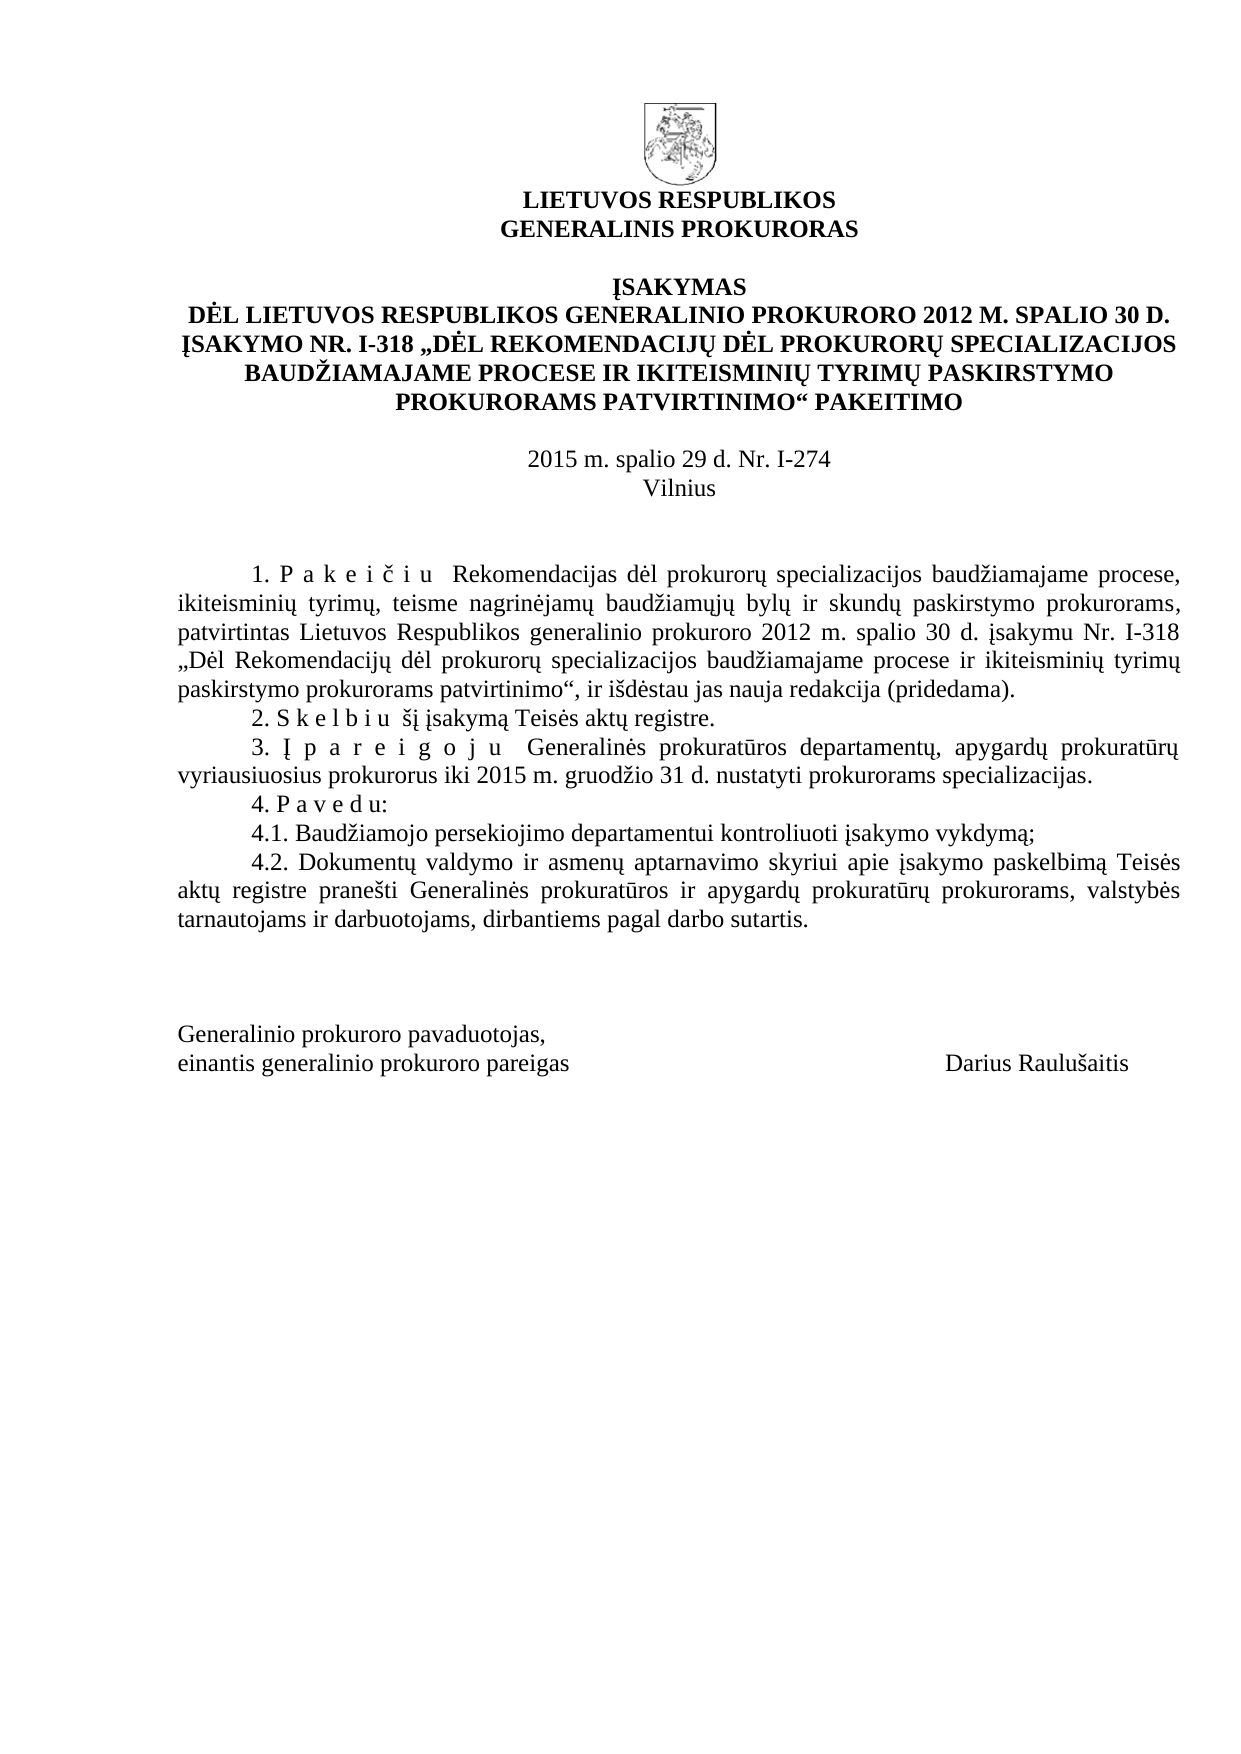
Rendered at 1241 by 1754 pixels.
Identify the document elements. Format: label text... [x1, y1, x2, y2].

text 2015 m. spalio 29 d. Nr. I-274 [177, 444, 1181, 473]
text LIETUVOS RESPUBLIKOS [177, 185, 1181, 214]
text 2. S k e l b i u šį įsakymą Teisės aktų registre. [177, 703, 1181, 732]
text ĮSAKYMAS [177, 272, 1181, 300]
text 4.1. Baudžiamojo persekiojimo departamentui kontroliuoti įsakymo vykdymą; [177, 818, 1181, 847]
text Generalinio prokuroro pavaduotojas, [177, 1019, 1181, 1048]
text GENERALINIS PROKURORAS [177, 214, 1181, 243]
text 3. Į p a r e i g o j u Generalinės prokuratūros departamentų, apygardų prokuratūrų vyriausiuosius prokurorus iki 2015 m. gruodžio 31 d. nustatyti prokurorams specializacijas. [177, 732, 1181, 789]
text Vilnius [177, 473, 1181, 502]
text DĖL LIETUVOS RESPUBLIKOS GENERALINIO PROKURORO 2012 M. SPALIO 30 D. ĮSAKYMO NR. I-318 „DĖL REKOMENDACIJŲ DĖL PROKURORŲ SPECIALIZACIJOS BAUDŽIAMAJAME PROCESE IR IKITEISMINIŲ TYRIMŲ PASKIRSTYMO PROKURORAMS PATVIRTINIMO“ PAKEITIMO [177, 300, 1181, 415]
text 4. P a v e d u: [177, 789, 1181, 818]
text 4.2. Dokumentų valdymo ir asmenų aptarnavimo skyriui apie įsakymo paskelbimą Teisės aktų registre pranešti Generalinės prokuratūros ir apygardų prokuratūrų prokurorams, valstybės tarnautojams ir darbuotojams, dirbantiems pagal darbo sutartis. [177, 847, 1181, 933]
text 1. P a k e i č i u Rekomendacijas dėl prokurorų specializacijos baudžiamajame procese, ikiteisminių tyrimų, teisme nagrinėjamų baudžiamųjų bylų ir skundų paskirstymo prokurorams, patvirtintas Lietuvos Respublikos generalinio prokuroro 2012 m. spalio 30 d. įsakymu Nr. I-318 „Dėl Rekomendacijų dėl prokurorų specializacijos baudžiamajame procese ir ikiteisminių tyrimų paskirstymo prokurorams patvirtinimo“, ir išdėstau jas nauja redakcija (pridedama). [177, 559, 1181, 703]
text einantis generalinio prokuroro pareigas Darius Raulušaitis [177, 1048, 1181, 1077]
